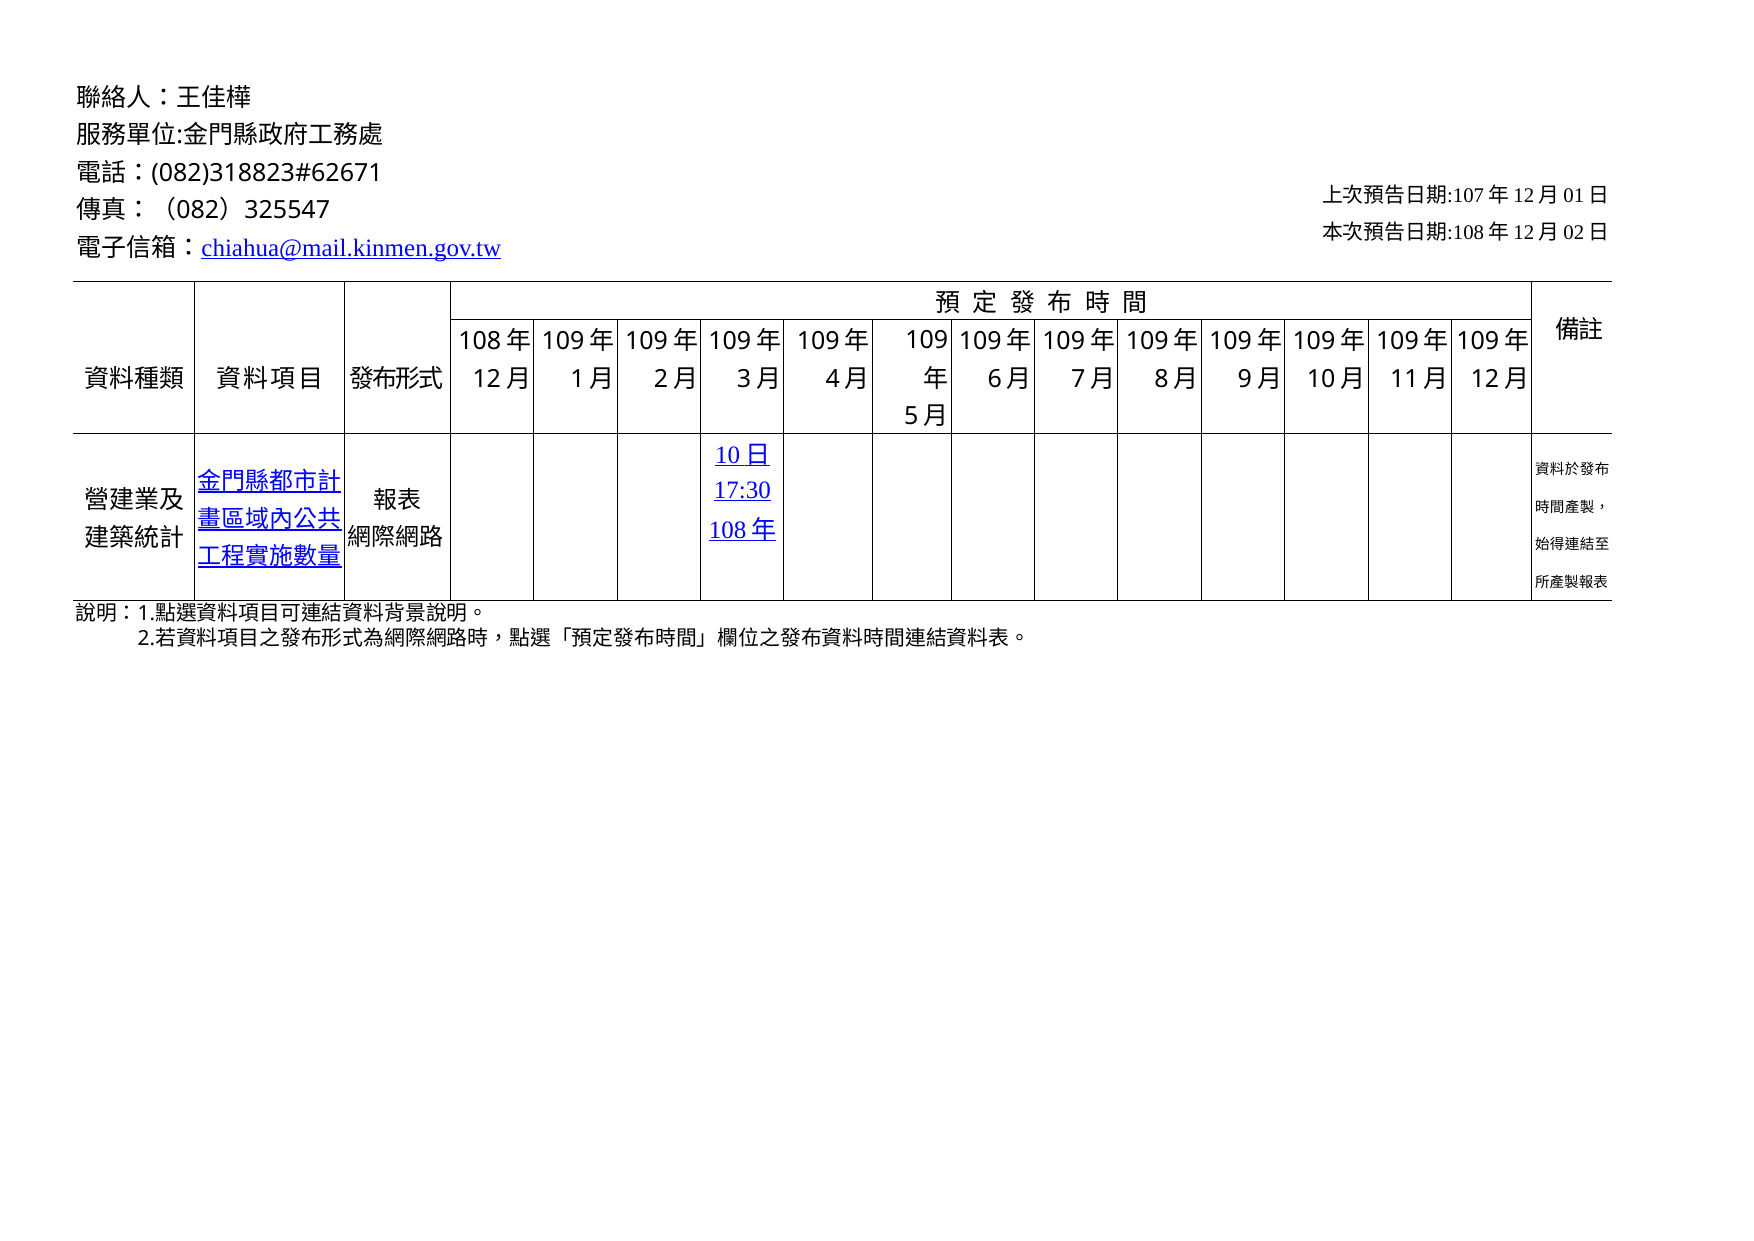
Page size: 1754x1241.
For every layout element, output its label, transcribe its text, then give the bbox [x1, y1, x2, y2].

text 說明：1.點選資料項目可連結資料背景說明。 [75, 601, 1679, 626]
table_cell [784, 434, 872, 600]
table_cell 109年 4月 [784, 320, 872, 433]
table_cell 109年 1月 [534, 320, 617, 433]
table_cell 資料種類 [73, 319, 194, 433]
table_cell [1118, 434, 1201, 600]
table_cell 109年 2月 [618, 320, 700, 433]
table_cell 109年 12月 [1452, 320, 1531, 433]
table_cell 109年 8月 [1118, 320, 1201, 433]
table_cell [873, 434, 951, 600]
table_cell [195, 282, 344, 319]
table_cell [534, 434, 617, 600]
table_cell 發布形式 [345, 319, 450, 433]
table_header 聯絡人：王佳樺 服務單位:金門縣政府工務處 電話：(082)318823#62671 傳真：（082）325547 電子信箱：chiahua@mail.kinmen.gov.tw [73, 76, 1238, 281]
table_cell 營建業及建築統計 [73, 434, 194, 600]
table_cell 資料項目 [195, 319, 344, 433]
table_cell 109年 10月 [1285, 320, 1368, 433]
table_cell [1035, 434, 1117, 600]
table_cell [952, 434, 1034, 600]
table_cell 109年 5月 [873, 320, 951, 433]
table_cell 備註 [1532, 282, 1612, 433]
table_cell [618, 434, 700, 600]
table_header 上次預告日期:107年12月01日 本次預告日期:108年12月02日 [1319, 76, 1612, 281]
text 2.若資料項目之發布形式為網際網路時，點選「預定發布時間」欄位之發布資料時間連結資料表。 [137, 626, 1679, 651]
table_cell 報表 網際網路 [345, 434, 450, 600]
table_cell 108年 12月 [451, 320, 533, 433]
table_cell 109年 7月 [1035, 320, 1117, 433]
table_cell [451, 434, 533, 600]
table_header [1239, 76, 1319, 281]
table_cell 109年 6月 [952, 320, 1034, 433]
table_cell [1285, 434, 1368, 600]
table_cell [1369, 434, 1451, 600]
table_cell 10日 17:30 108年 [701, 434, 783, 600]
table_cell [73, 282, 194, 319]
table_cell 資料於發布時間產製，始得連結至所產製報表 [1532, 434, 1612, 600]
table_cell 109年 11月 [1369, 320, 1451, 433]
table_cell [1452, 434, 1531, 600]
table_cell 109年 9月 [1202, 320, 1284, 433]
table_cell 金門縣都市計畫區域內公共工程實施數量 [195, 434, 344, 600]
table_cell 109年 3月 [701, 320, 783, 433]
table_cell [1202, 434, 1284, 600]
table_cell [345, 282, 450, 319]
table_cell 預 定 發 布 時 間 [451, 282, 1531, 319]
